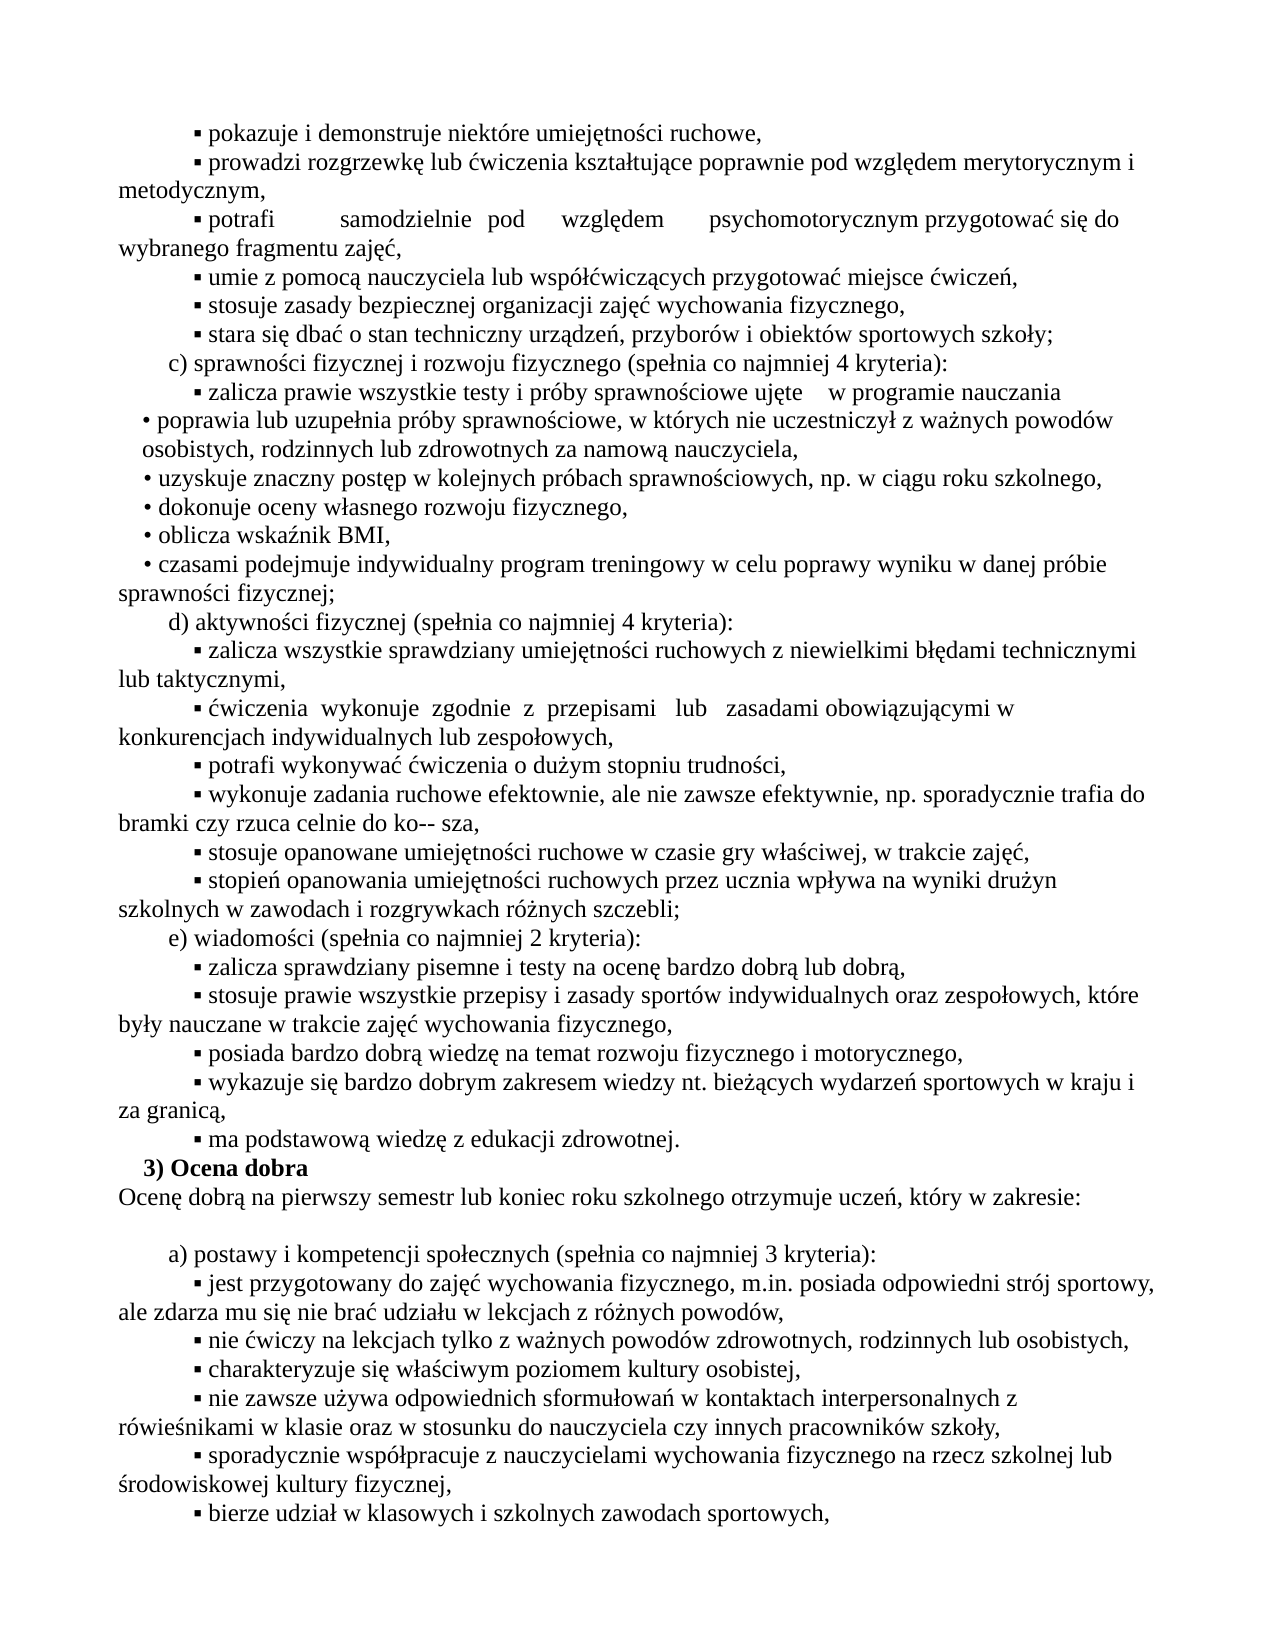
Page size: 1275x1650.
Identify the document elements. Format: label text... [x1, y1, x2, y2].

text ▪ sporadycznie współpracuje z nauczycielami wychowania fizycznego na rzecz szkolnej lub środowiskowej kultury fizycznej, [118, 1441, 1157, 1498]
text Ocenę dobrą na pierwszy semestr lub koniec roku szkolnego otrzymuje uczeń, który w zakresie: [118, 1182, 1157, 1211]
text ▪ zalicza wszystkie sprawdziany umiejętności ruchowych z niewielkimi błędami technicznymi lub taktycznymi, [118, 636, 1157, 693]
text ▪ prowadzi rozgrzewkę lub ćwiczenia kształtujące poprawnie pod względem merytorycznym i metodycznym, [118, 147, 1157, 204]
text ▪ wykonuje zadania ruchowe efektownie, ale nie zawsze efektywnie, np. sporadycznie trafia do bramki czy rzuca celnie do ko-- sza, [118, 779, 1157, 837]
text ▪ nie zawsze używa odpowiednich sformułowań w kontaktach interpersonalnych z rówieśnikami w klasie oraz w stosunku do nauczyciela czy innych pracowników szkoły, [118, 1383, 1157, 1441]
text ▪ potrafi samodzielnie pod względem psychomotorycznym przygotować się do wybranego fragmentu zajęć, [118, 204, 1157, 262]
text ▪ jest przygotowany do zajęć wychowania fizycznego, m.in. posiada odpowiedni strój sportowy, ale zdarza mu się nie brać udziału w lekcjach z różnych powodów, [118, 1268, 1157, 1326]
text ▪ posiada bardzo dobrą wiedzę na temat rozwoju fizycznego i motorycznego, [118, 1038, 1157, 1067]
text ▪ umie z pomocą nauczyciela lub współćwiczących przygotować miejsce ćwiczeń, [118, 262, 1157, 291]
text e) wiadomości (spełnia co najmniej 2 kryteria): [118, 923, 1157, 952]
text ▪ bierze udział w klasowych i szkolnych zawodach sportowych, [118, 1498, 1157, 1527]
text ▪ wykazuje się bardzo dobrym zakresem wiedzy nt. bieżących wydarzeń sportowych w kraju i za granicą, [118, 1067, 1157, 1124]
text d) aktywności fizycznej (spełnia co najmniej 4 kryteria): [118, 607, 1157, 636]
text a) postawy i kompetencji społecznych (spełnia co najmniej 3 kryteria): [118, 1239, 1157, 1268]
text ▪ pokazuje i demonstruje niektóre umiejętności ruchowe, [118, 118, 1157, 147]
text ▪ zalicza prawie wszystkie testy i próby sprawnościowe ujęte w programie nauczania [118, 377, 1157, 406]
text c) sprawności fizycznej i rozwoju fizycznego (spełnia co najmniej 4 kryteria): [118, 348, 1157, 377]
text ▪ stopień opanowania umiejętności ruchowych przez ucznia wpływa na wyniki drużyn szkolnych w zawodach i rozgrywkach różnych szczebli; [118, 866, 1157, 923]
text ▪ stara się dbać o stan techniczny urządzeń, przyborów i obiektów sportowych szkoły; [118, 319, 1157, 348]
text ▪ ćwiczenia wykonuje zgodnie z przepisami lub zasadami obowiązującymi w konkurencjach indywidualnych lub zespołowych, [118, 693, 1157, 751]
text ▪ potrafi wykonywać ćwiczenia o dużym stopniu trudności, [118, 751, 1157, 779]
text • oblicza wskaźnik BMI, [118, 521, 1157, 549]
text 3) Ocena dobra [118, 1153, 1157, 1182]
text ▪ zalicza sprawdziany pisemne i testy na ocenę bardzo dobrą lub dobrą, [118, 952, 1157, 981]
text • poprawia lub uzupełnia próby sprawnościowe, w których nie uczestniczył z ważnych powodów osobistych, rodzinnych lub zdrowotnych za namową nauczyciela, [142, 406, 1157, 463]
text • dokonuje oceny własnego rozwoju fizycznego, [118, 492, 1157, 521]
text ▪ ma podstawową wiedzę z edukacji zdrowotnej. [118, 1124, 1157, 1153]
text ▪ stosuje opanowane umiejętności ruchowe w czasie gry właściwej, w trakcie zajęć, [118, 837, 1157, 866]
text • czasami podejmuje indywidualny program treningowy w celu poprawy wyniku w danej próbie sprawności fizycznej; [118, 549, 1157, 607]
text ▪ charakteryzuje się właściwym poziomem kultury osobistej, [118, 1354, 1157, 1383]
text ▪ stosuje prawie wszystkie przepisy i zasady sportów indywidualnych oraz zespołowych, które były nauczane w trakcie zajęć wychowania fizycznego, [118, 981, 1157, 1038]
text • uzyskuje znaczny postęp w kolejnych próbach sprawnościowych, np. w ciągu roku szkolnego, [118, 463, 1157, 492]
text ▪ nie ćwiczy na lekcjach tylko z ważnych powodów zdrowotnych, rodzinnych lub osobistych, [118, 1326, 1157, 1354]
text ▪ stosuje zasady bezpiecznej organizacji zajęć wychowania fizycznego, [118, 291, 1157, 319]
